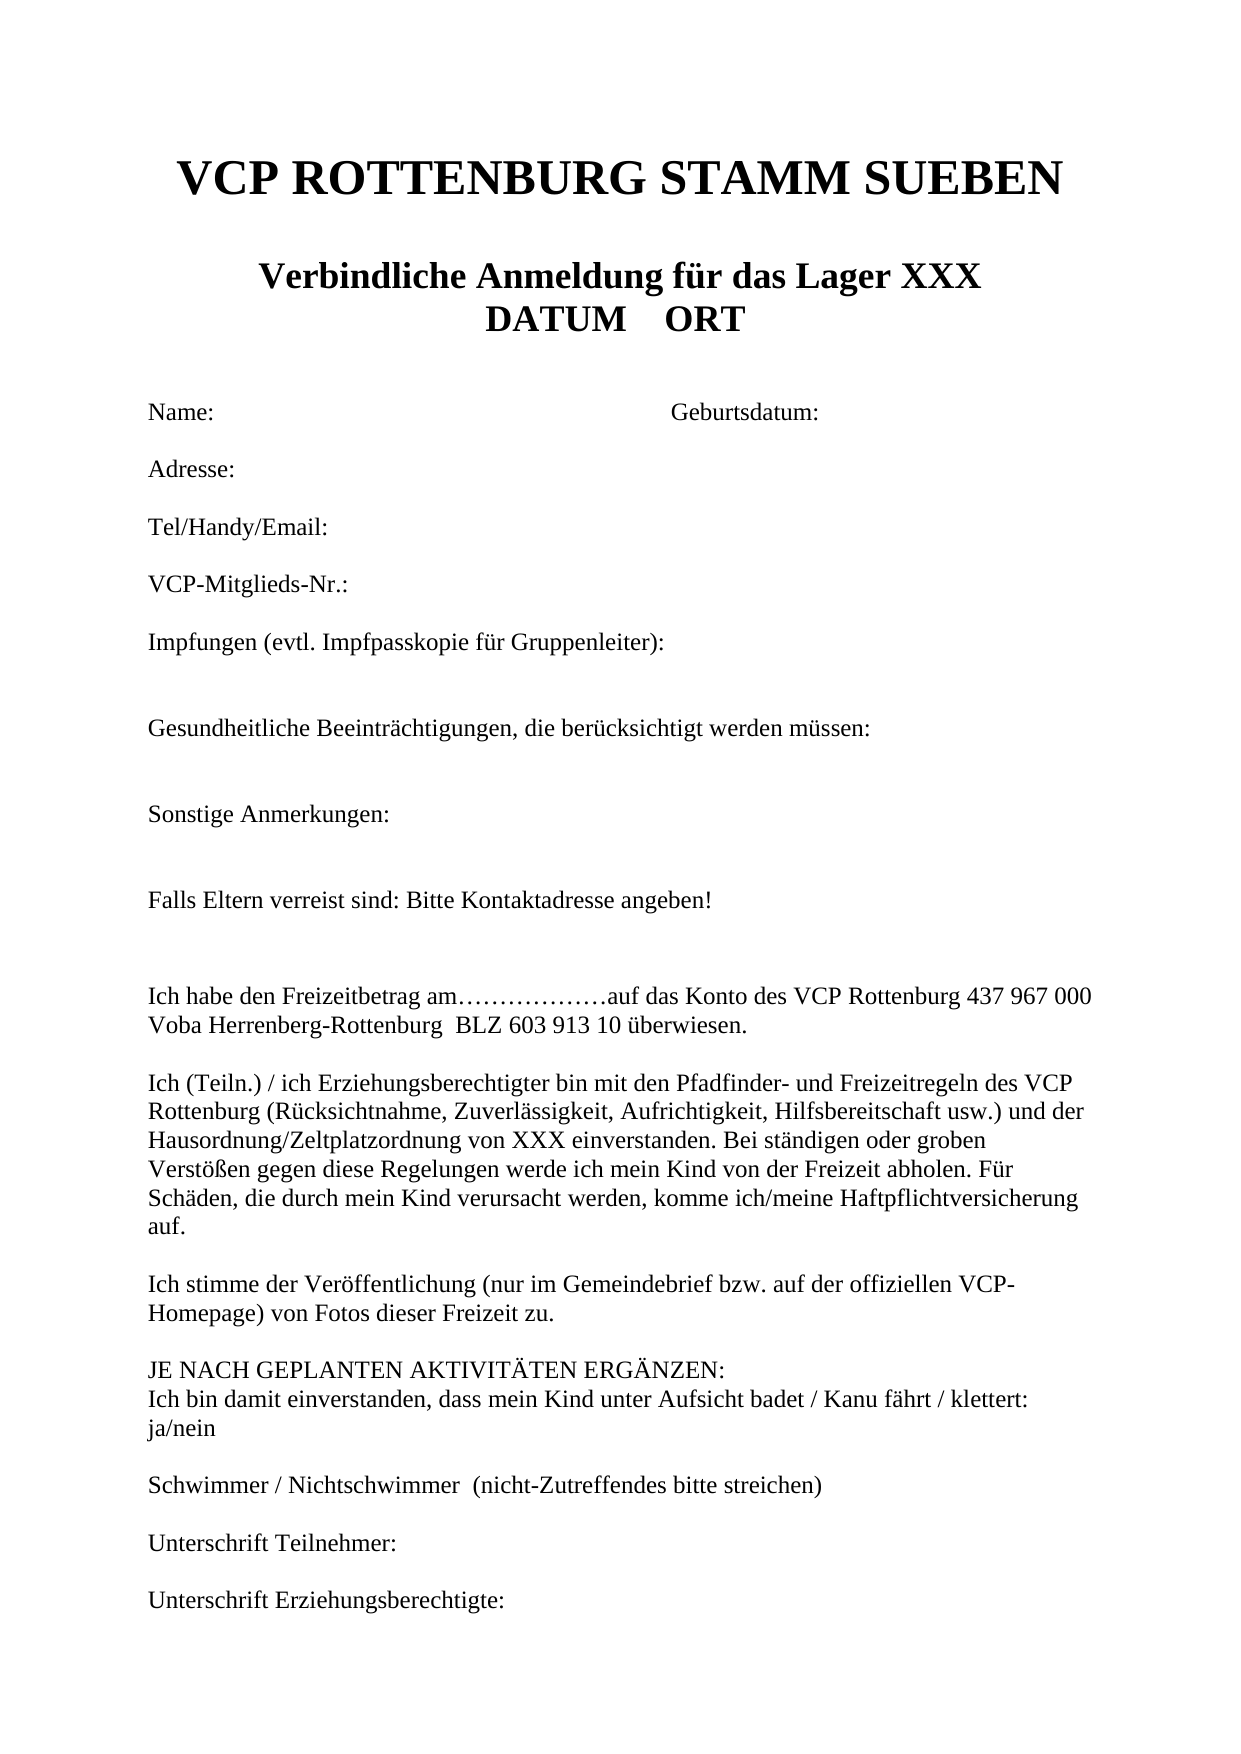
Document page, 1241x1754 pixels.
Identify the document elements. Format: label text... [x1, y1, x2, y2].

text JE NACH GEPLANTEN AKTIVITÄTEN ERGÄNZEN: [148, 1355, 1092, 1384]
text Schwimmer / Nichtschwimmer (nicht-Zutreffendes bitte streichen) [148, 1470, 1092, 1499]
text Ich stimme der Veröffentlichung (nur im Gemeindebrief bzw. auf der offiziellen VCP-Homepage) von Fotos dieser Freizeit zu. [148, 1269, 1092, 1326]
text Unterschrift Teilnehmer: [148, 1528, 1092, 1556]
text Impfungen (evtl. Impfpasskopie für Gruppenleiter): [148, 627, 1092, 656]
text ja/nein [148, 1413, 1092, 1441]
text DATUM ORT [148, 296, 1092, 339]
text Falls Eltern verreist sind: Bitte Kontaktadresse angeben! [148, 886, 1092, 914]
text Tel/Handy/Email: [148, 512, 1092, 541]
text VCP ROTTENBURG STAMM SUEBEN [148, 148, 1092, 205]
text VCP-Mitglieds-Nr.: [148, 569, 1092, 598]
text Sonstige Anmerkungen: [148, 799, 1092, 828]
text Name: Geburtsdatum: [148, 397, 1092, 426]
text Verbindliche Anmeldung für das Lager XXX [148, 253, 1092, 296]
text Ich (Teiln.) / ich Erziehungsberechtigter bin mit den Pfadfinder- und Freizeitregeln des VCP Rottenburg (Rücksichtnahme, Zuverlässigkeit, Aufrichtigkeit, Hilfsbereitschaft usw.) und der Hausordnung/Zeltplatzordnung von XXX einverstanden. Bei ständigen oder groben Verstößen gegen diese Regelungen werde ich mein Kind von der Freizeit abholen. Für Schäden, die durch mein Kind verursacht werden, komme ich/meine Haftpflichtversicherung auf. [148, 1068, 1092, 1240]
text Unterschrift Erziehungsberechtigte: [148, 1585, 1092, 1614]
text Ich habe den Freizeitbetrag am………………auf das Konto des VCP Rottenburg 437 967 000 Voba Herrenberg-Rottenburg BLZ 603 913 10 überwiesen. [148, 981, 1092, 1039]
text Ich bin damit einverstanden, dass mein Kind unter Aufsicht badet / Kanu fährt / klettert: [148, 1384, 1092, 1413]
text Gesundheitliche Beeinträchtigungen, die berücksichtigt werden müssen: [148, 713, 1092, 742]
text Adresse: [148, 454, 1092, 483]
